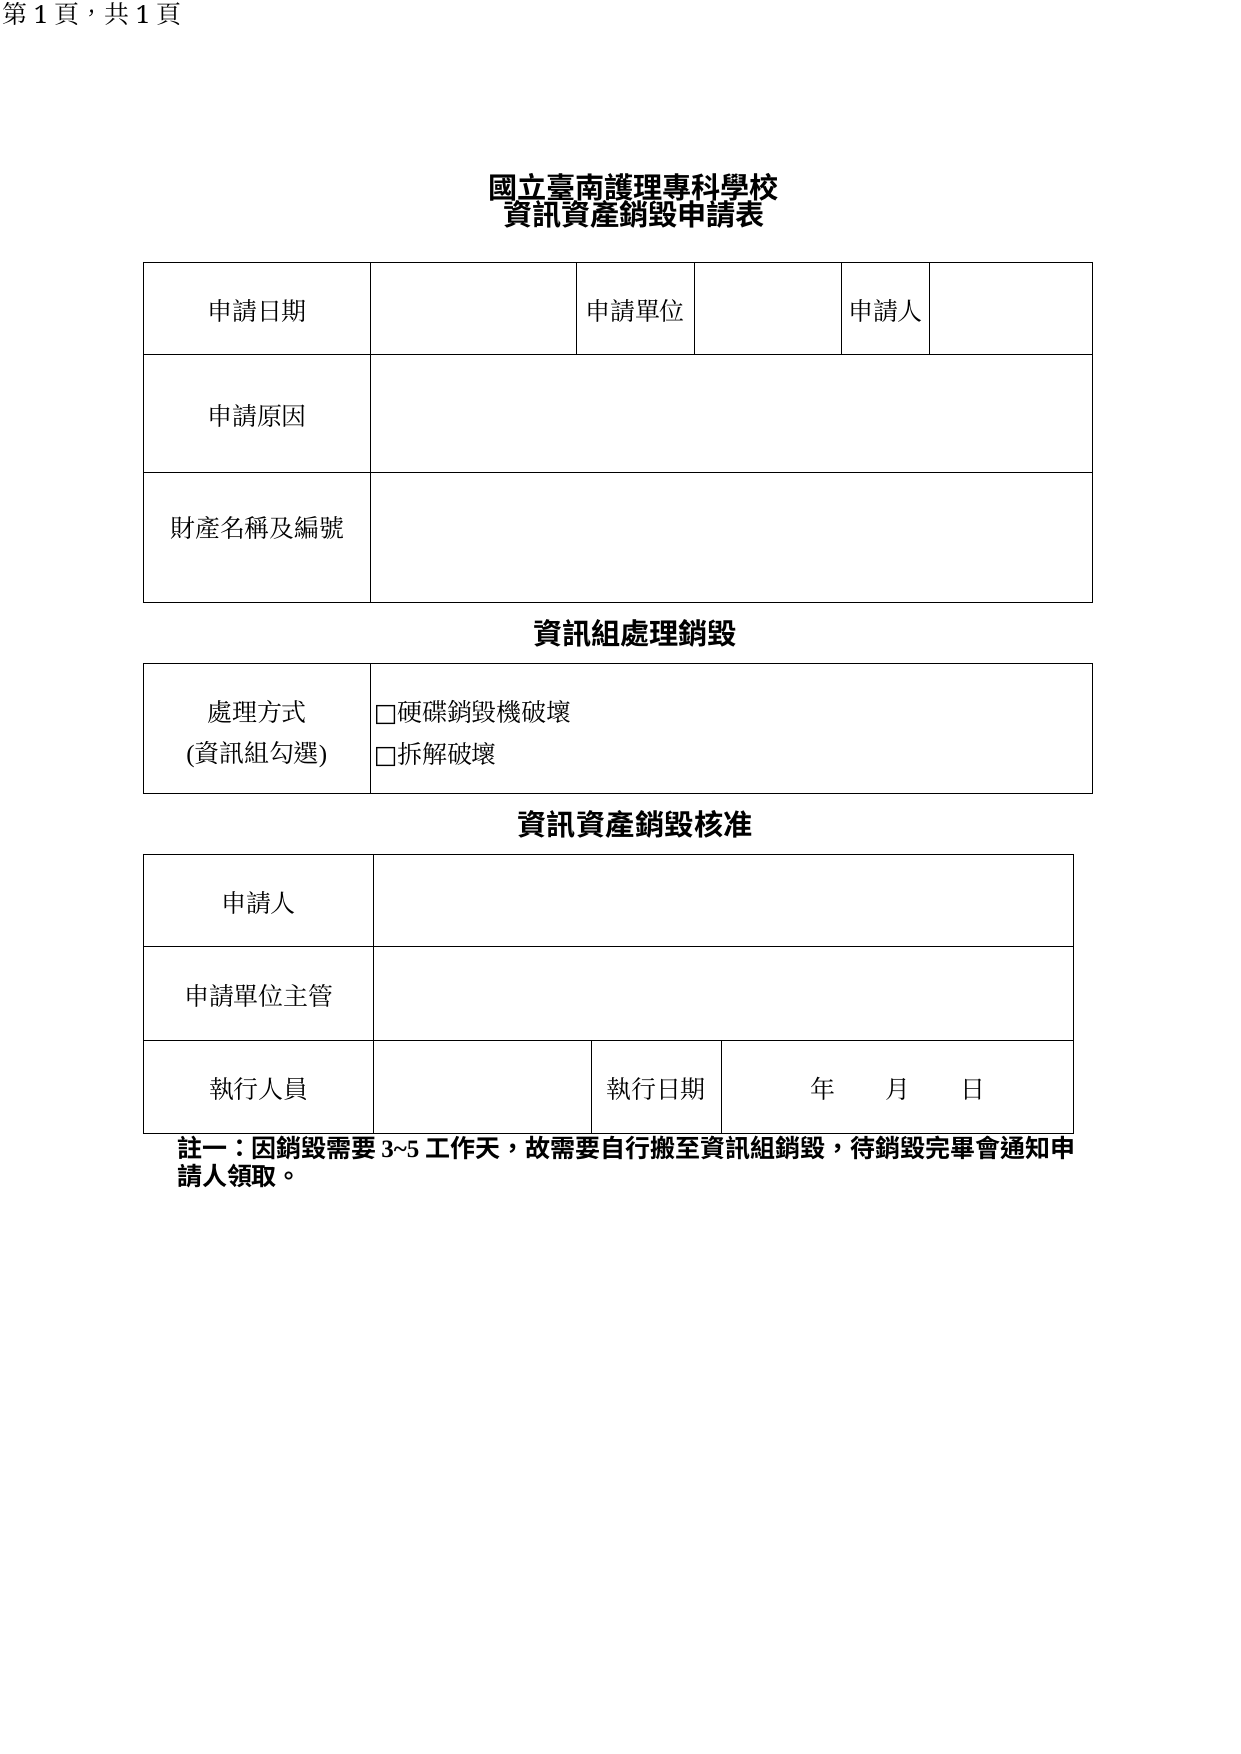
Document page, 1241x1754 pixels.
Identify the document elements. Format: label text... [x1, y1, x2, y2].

table_header [371, 263, 576, 354]
table_cell [371, 355, 1092, 472]
table_cell [371, 473, 1092, 602]
text 資訊組處理銷毀 [177, 610, 1092, 653]
table_header 申請人 [144, 855, 373, 946]
table_cell 年 月 日 [722, 1041, 1073, 1133]
table_header □硬碟銷毀機破壞 □拆解破壞 [371, 664, 1092, 793]
table_header [930, 263, 1092, 354]
table_cell 申請單位主管 [144, 947, 373, 1040]
table_header 申請單位 [577, 263, 694, 354]
text 註一：因銷毀需要 3~5 工作天，故需要自行搬至資訊組銷毀，待銷毀完畢會通知申請人領取。 [177, 1134, 1079, 1193]
table_header 申請日期 [144, 263, 370, 354]
table_cell [374, 947, 1073, 1040]
table_cell 執行人員 [144, 1041, 373, 1133]
table_header [374, 855, 1073, 946]
table_cell [374, 1041, 591, 1133]
table_header 處理方式 (資訊組勾選) [144, 664, 370, 793]
table_cell 執行日期 [592, 1041, 721, 1133]
table_header [695, 263, 841, 354]
text 國立臺南護理專科學校資訊資產銷毀申請表 [489, 175, 781, 233]
table_header 申請人 [842, 263, 929, 354]
text 資訊資產銷毀核准 [177, 801, 1093, 843]
table_cell 財產名稱及編號 [144, 473, 370, 602]
table_cell 申請原因 [144, 355, 370, 472]
